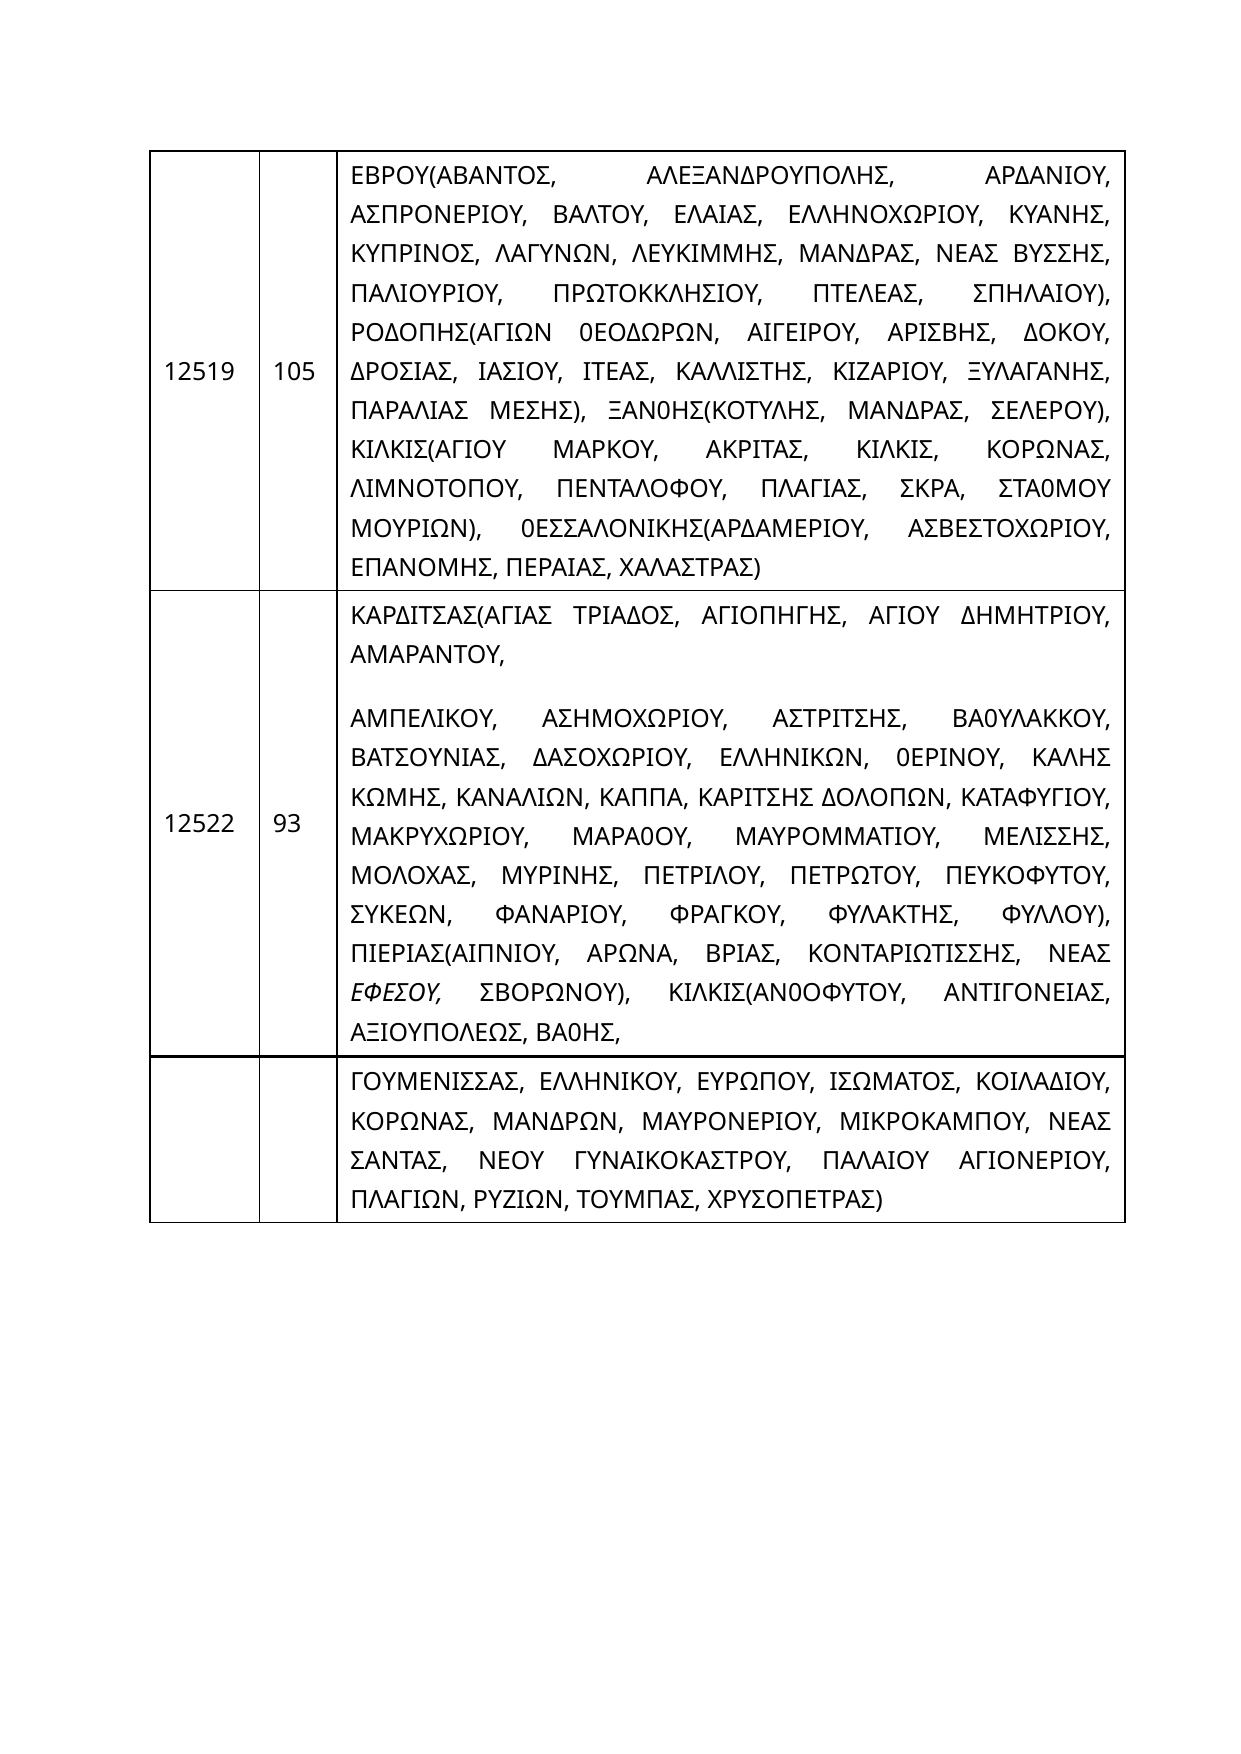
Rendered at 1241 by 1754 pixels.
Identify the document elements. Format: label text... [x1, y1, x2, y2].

table_cell 12522 [151, 591, 259, 1054]
table_header [151, 1058, 259, 1222]
table_cell ΚΑΡΔΙΤΣΑΣ(ΑΓΙΑΣ ΤΡΙΑΔΟΣ, ΑΓΙΟΠΗΓΗΣ, ΑΓΙΟΥ ΔΗΜΗΤΡΙΟΥ, ΑΜΑΡΑΝΤΟΥ, ΑΜΠΕΛΙΚΟΥ, ΑΣΗΜΟΧΩΡΙΟΥ, ΑΣΤΡΙΤΣΗΣ, ΒΑ0ΥΛΑΚΚΟΥ, ΒΑΤΣΟΥΝΙΑΣ, ΔΑΣΟΧΩΡΙΟΥ, ΕΛΛΗΝΙΚΩΝ, 0ΕΡΙΝΟΥ, ΚΑΛΗΣ ΚΩΜΗΣ, ΚΑΝΑΛΙΩΝ, ΚΑΠΠΑ, ΚΑΡΙΤΣΗΣ ΔΟΛΟΠΩΝ, ΚΑΤΑΦΥΓΙΟΥ, ΜΑΚΡΥΧΩΡΙΟΥ, ΜΑΡΑ0ΟΥ, ΜΑΥΡΟΜΜΑΤΙΟΥ, ΜΕΛΙΣΣΗΣ, ΜΟΛΟΧΑΣ, ΜΥΡΙΝΗΣ, ΠΕΤΡΙΛΟΥ, ΠΕΤΡΩΤΟΥ, ΠΕΥΚΟΦΥΤΟΥ, ΣΥΚΕΩΝ, ΦΑΝΑΡΙΟΥ, ΦΡΑΓΚΟΥ, ΦΥΛΑΚΤΗΣ, ΦΥΛΛΟΥ), ΠΙΕΡΙΑΣ(ΑΙΠΝΙΟΥ, ΑΡΩΝΑ, ΒΡΙΑΣ, ΚΟΝΤΑΡΙΩΤΙΣΣΗΣ, ΝΕΑΣ ΕΦΕΣΟΥ, ΣΒΟΡΩΝΟΥ), ΚΙΛΚΙΣ(ΑΝ0ΟΦΥΤΟΥ, ΑΝΤΙΓΟΝΕΙΑΣ, ΑΞΙΟΥΠΟΛΕΩΣ, ΒΑ0ΗΣ, [338, 591, 1124, 1054]
table_header [260, 1058, 336, 1222]
table_cell 12519 [151, 152, 259, 590]
table_header ΓΟΥΜΕΝΙΣΣΑΣ, ΕΛΛΗΝΙΚΟΥ, ΕΥΡΩΠΟΥ, ΙΣΩΜΑΤΟΣ, ΚΟΙΛΑΔΙΟΥ, ΚΟΡΩΝΑΣ, ΜΑΝΔΡΩΝ, ΜΑΥΡΟΝΕΡΙΟΥ, ΜΙΚΡΟΚΑΜΠΟΥ, ΝΕΑΣ ΣΑΝΤΑΣ, ΝΕΟΥ ΓΥΝΑΙΚΟΚΑΣΤΡΟΥ, ΠΑΛΑΙΟΥ ΑΓΙΟΝΕΡΙΟΥ, ΠΛΑΓΙΩΝ, ΡΥΖΙΩΝ, ΤΟΥΜΠΑΣ, ΧΡΥΣΟΠΕΤΡΑΣ) [338, 1058, 1124, 1222]
table_cell ΕΒΡΟΥ(ΑΒΑΝΤΟΣ, ΑΛΕΞΑΝΔΡΟΥΠΟΛΗΣ, ΑΡΔΑΝΙΟΥ, ΑΣΠΡΟΝΕΡΙΟΥ, ΒΑΛΤΟΥ, ΕΛΑΙΑΣ, ΕΛΛΗΝΟΧΩΡΙΟΥ, ΚΥΑΝΗΣ, ΚΥΠΡΙΝΟΣ, ΛΑΓΥΝΩΝ, ΛΕΥΚΙΜΜΗΣ, ΜΑΝΔΡΑΣ, ΝΕΑΣ ΒΥΣΣΗΣ, ΠΑΛΙΟΥΡΙΟΥ, ΠΡΩΤΟΚΚΛΗΣΙΟΥ, ΠΤΕΛΕΑΣ, ΣΠΗΛΑΙΟΥ), ΡΟΔΟΠΗΣ(ΑΓΙΩΝ 0ΕΟΔΩΡΩΝ, ΑΙΓΕΙΡΟΥ, ΑΡΙΣΒΗΣ, ΔΟΚΟΥ, ΔΡΟΣΙΑΣ, ΙΑΣΙΟΥ, ΙΤΕΑΣ, ΚΑΛΛΙΣΤΗΣ, ΚΙΖΑΡΙΟΥ, ΞΥΛΑΓΑΝΗΣ, ΠΑΡΑΛΙΑΣ ΜΕΣΗΣ), ΞΑΝ0ΗΣ(ΚΟΤΥΛΗΣ, ΜΑΝΔΡΑΣ, ΣΕΛΕΡΟΥ), ΚΙΛΚΙΣ(ΑΓΙΟΥ ΜΑΡΚΟΥ, ΑΚΡΙΤΑΣ, ΚΙΛΚΙΣ, ΚΟΡΩΝΑΣ, ΛΙΜΝΟΤΟΠΟΥ, ΠΕΝΤΑΛΟΦΟΥ, ΠΛΑΓΙΑΣ, ΣΚΡΑ, ΣΤΑ0ΜΟΥ ΜΟΥΡΙΩΝ), 0ΕΣΣΑΛΟΝΙΚΗΣ(ΑΡΔΑΜΕΡΙΟΥ, ΑΣΒΕΣΤΟΧΩΡΙΟΥ, ΕΠΑΝΟΜΗΣ, ΠΕΡΑΙΑΣ, ΧΑΛΑΣΤΡΑΣ) [338, 152, 1124, 590]
table_cell 93 [260, 591, 336, 1054]
table_cell 105 [260, 152, 336, 590]
